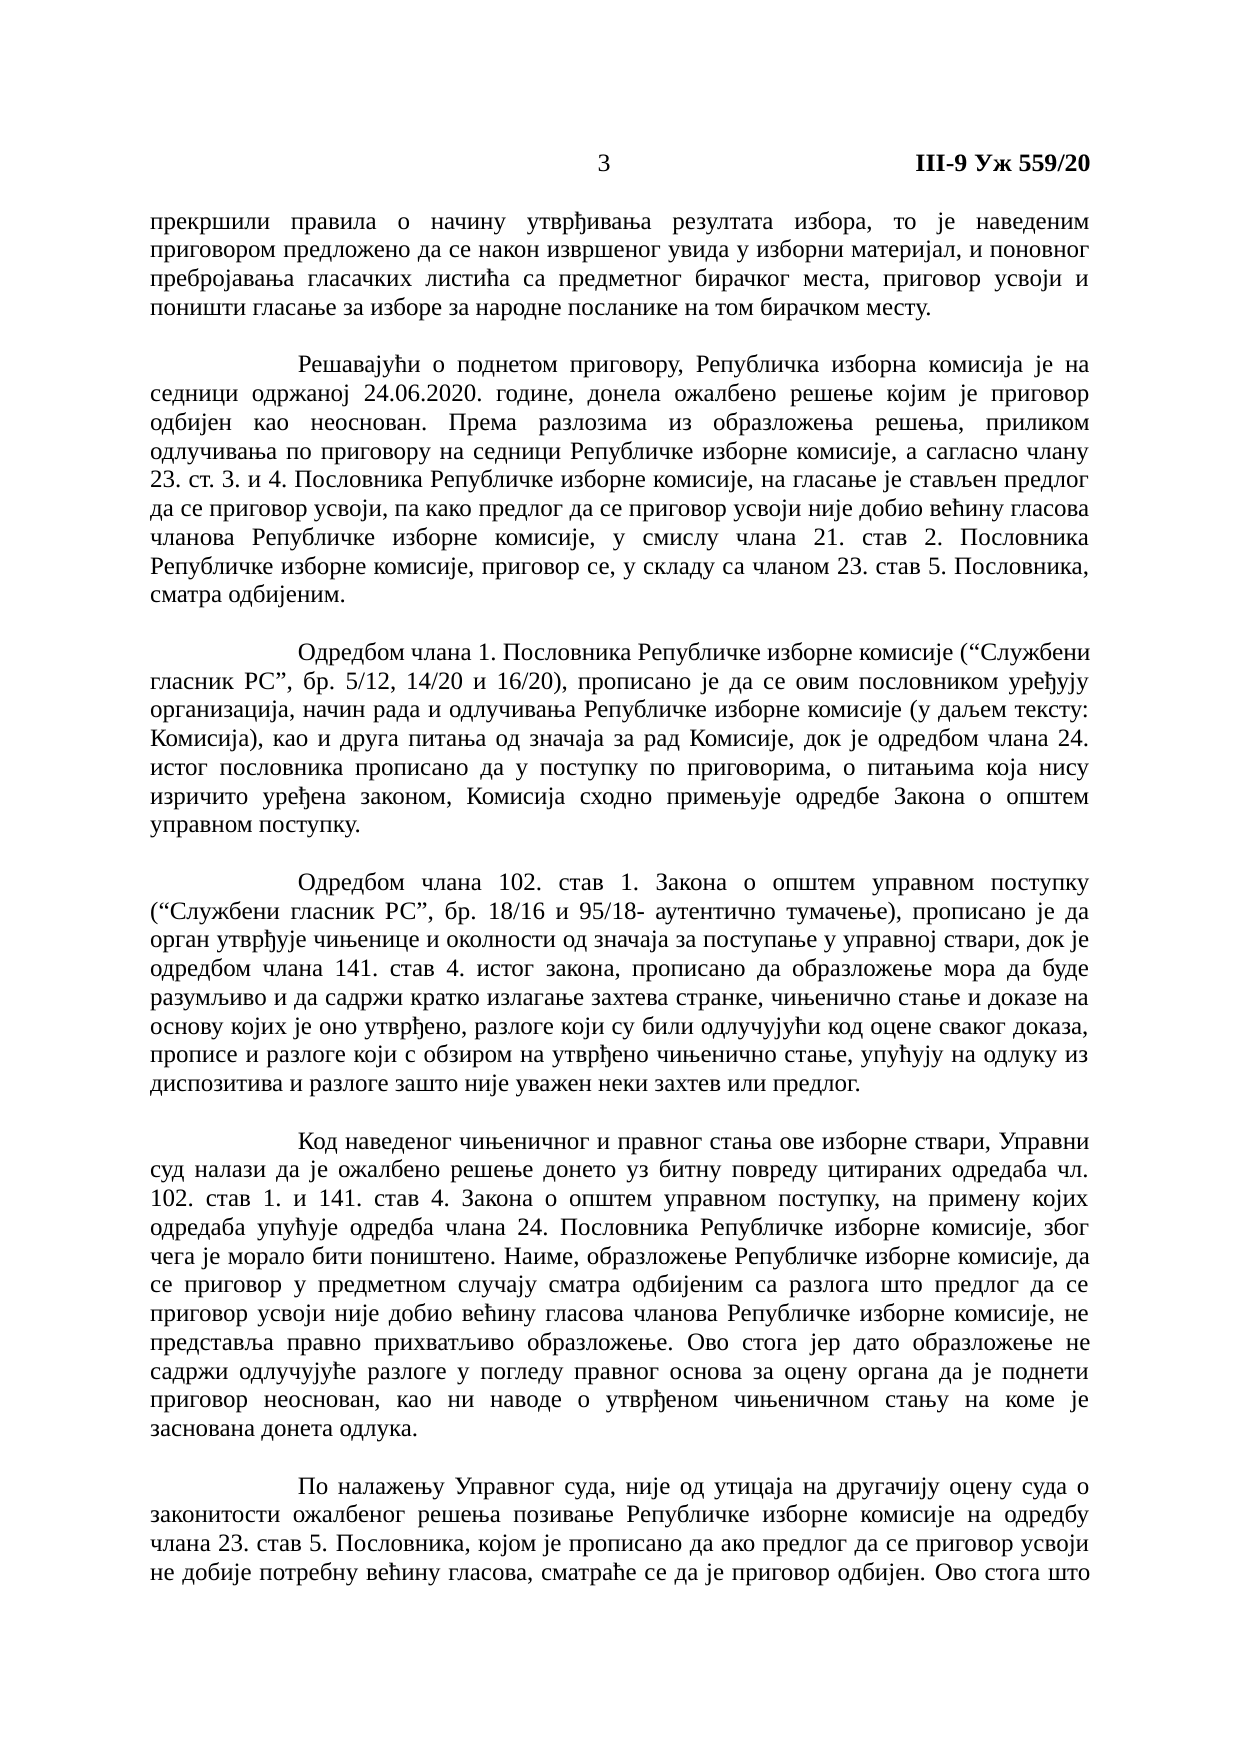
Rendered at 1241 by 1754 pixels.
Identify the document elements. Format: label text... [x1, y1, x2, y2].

text прекршили правила о начину утврђивања резултата избора, то је наведеним приговором предложено да се након извршеног увида у изборни материјал, и поновног пребројавања гласачких листића са предметног бирачког места, приговор усвоји и поништи гласање за изборе за народне посланике на том бирачком месту. [150, 206, 1090, 321]
text По налажењу Управног суда, није од утицаја на другачију оцену суда о законитости ожалбеног решења позивање Републичке изборне комисије на одредбу члана 23. став 5. Пословника, којом је прописано да ако предлог да се приговор усвоји не добије потребну већину гласова, сматраће се да је приговор одбијен. Ово стога што [150, 1471, 1090, 1586]
text Решавајући о поднетом приговору, Републичка изборна комисија је на седници одржаној 24.06.2020. године, донела ожалбено решење којим је приговор одбијен као неоснован. Према разлозима из образложења решења, приликом одлучивања по приговору на седници Републичке изборне комисије, а сагласно члану 23. ст. 3. и 4. Пословника Републичке изборне комисије, на гласање је стављен предлог да се приговор усвоји, па како предлог да се приговор усвоји није добио већину гласова чланова Републичке изборне комисије, у смислу члана 21. став 2. Пословника Републичке изборне комисије, приговор се, у складу са чланом 23. став 5. Пословника, сматра одбијеним. [150, 349, 1090, 608]
text Одредбом члана 1. Пословника Републичке изборне комисије (“Службени гласник РС”, бр. 5/12, 14/20 и 16/20), прописано је да се овим пословником уређују организација, начин рада и одлучивања Републичке изборне комисије (у даљем тексту: Комисија), као и друга питања од значаја за рад Комисије, док је одредбом члана 24. истог пословника прописано да у поступку по приговорима, о питањима која нису изричито уређена законом, Комисија сходно примењује одредбе Закона о општем управном поступку. [150, 637, 1090, 838]
text Одредбом члана 102. став 1. Закона о општем управном поступку (“Службени гласник РС”, бр. 18/16 и 95/18- аутентично тумачење), прописано је да орган утврђује чињенице и околности од значаја за поступање у управној ствари, док је одредбом члана 141. став 4. истог закона, прописано да образложење мора да буде разумљиво и да садржи кратко излагање захтева странке, чињенично стање и доказе на основу којих је оно утврђено, разлоге који су били одлучујући код оцене сваког доказа, прописе и разлоге који с обзиром на утврђено чињенично стање, упућују на одлуку из диспозитива и разлоге зашто није уважен неки захтев или предлог. [150, 867, 1090, 1097]
text Код наведеног чињеничног и правног стања ове изборне ствари, Управни суд налази да је ожалбено решење донето уз битну повреду цитираних одредаба чл. 102. став 1. и 141. став 4. Закона о општем управном поступку, на примену којих одредаба упућује одредба члана 24. Пословника Републичке изборне комисије, због чега је морало бити поништено. Наиме, образложење Републичке изборне комисије, да се приговор у предметном случају сматра одбијеним са разлога што предлог да се приговор усвоји није добио већину гласова чланова Републичке изборне комисије, не представља правно прихватљиво образложење. Ово стога јер дато образложење не садржи одлучујуће разлоге у погледу правног основа за оцену органа да је поднети приговор неоснован, као ни наводе о утврђеном чињеничном стању на коме је заснована донета одлука. [150, 1126, 1090, 1442]
